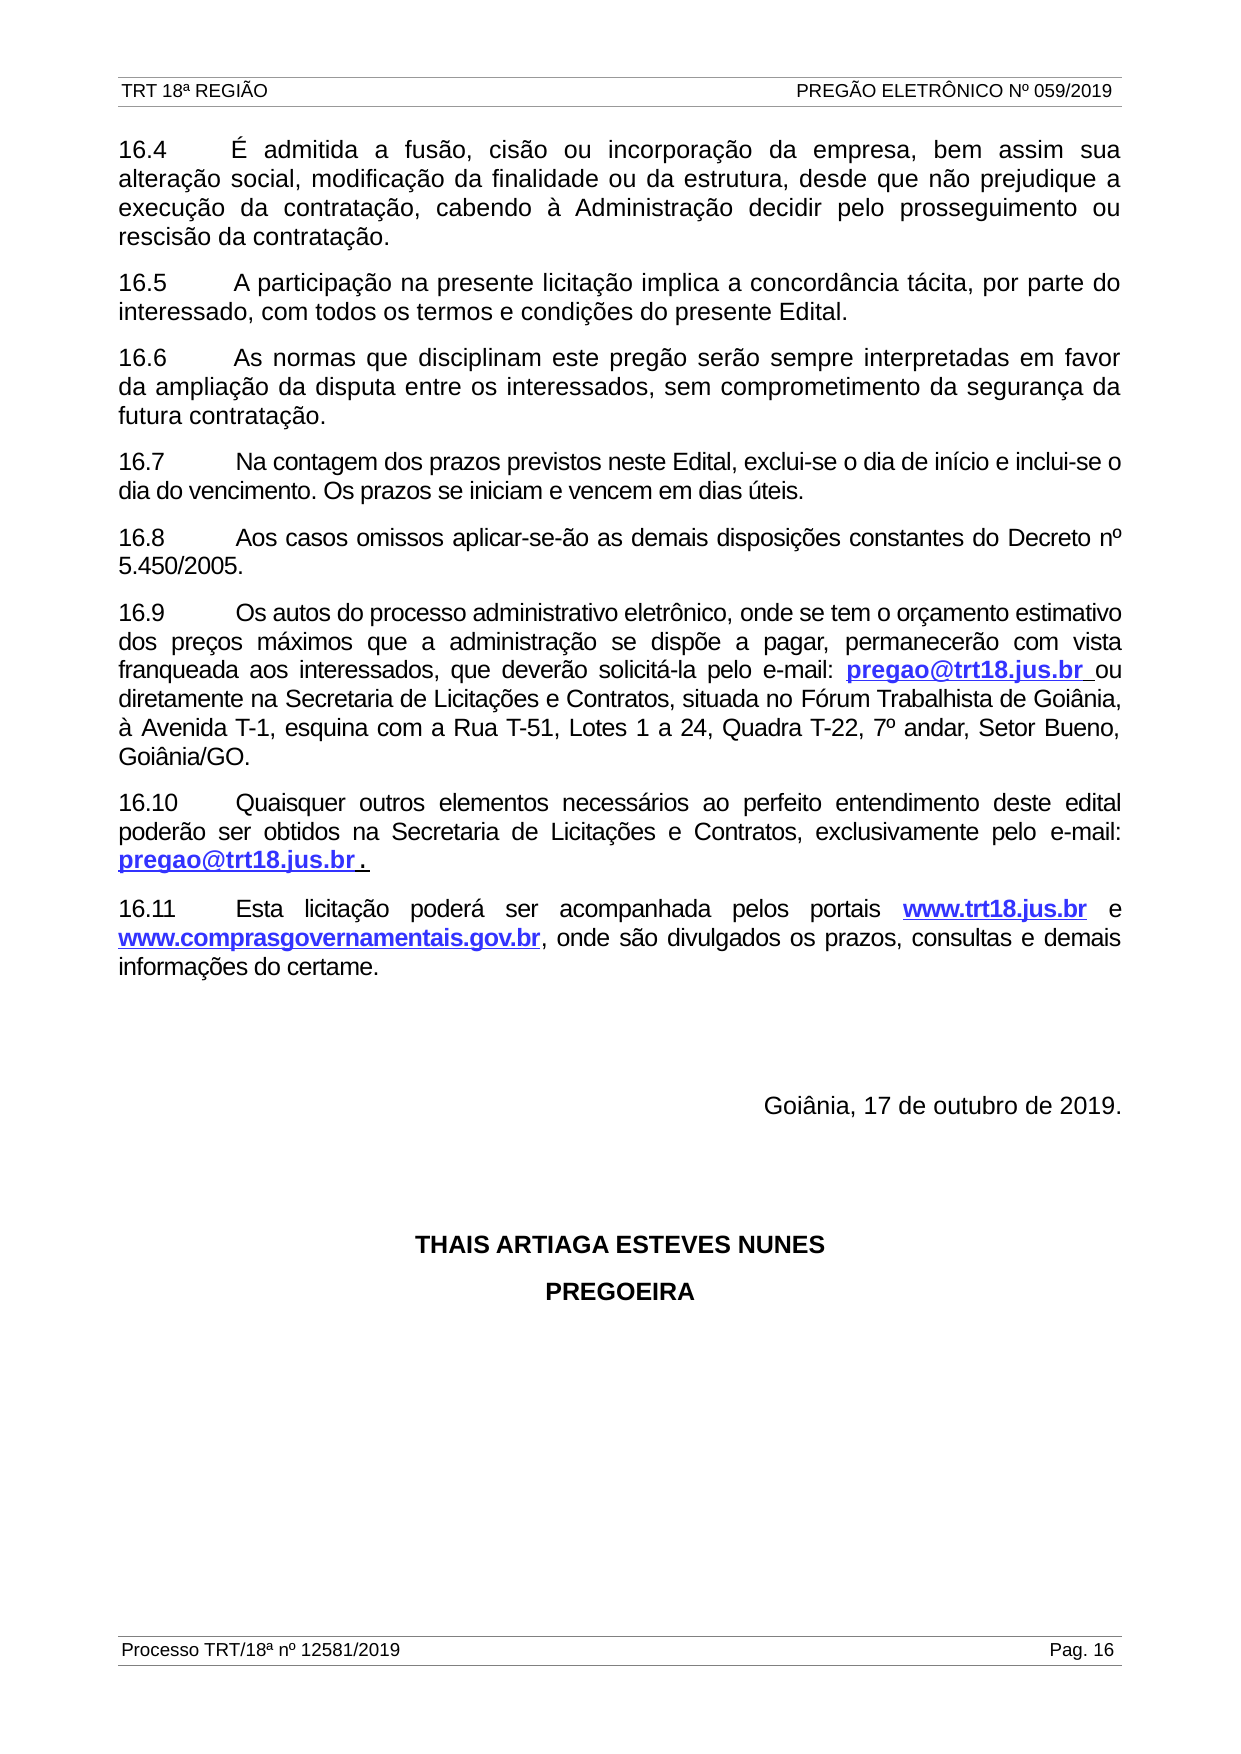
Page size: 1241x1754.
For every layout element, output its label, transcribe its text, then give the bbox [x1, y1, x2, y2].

list 16.10 Quaisquer outros elementos necessários ao perfeito entendimento deste edital poderão ser obtidos na Secretaria de Licitações e Contratos, exclusivamente pelo e-mail: pregao@trt18.jus.br. [118, 788, 1122, 876]
text Goiânia, 17 de outubro de 2019. [118, 1091, 1122, 1120]
list 16.9 Os autos do processo administrativo eletrônico, onde se tem o orçamento estimativo dos preços máximos que a administração se dispõe a pagar, permanecerão com vista franqueada aos interessados, que deverão solicitá-la pelo e-mail: pregao@trt18.jus.br ou diretamente na Secretaria de Licitações e Contratos, situada no Fórum Trabalhista de Goiânia, à Avenida T-1, esquina com a Rua T-51, Lotes 1 a 24, Quadra T-22, 7º andar, Setor Bueno, Goiânia/GO. [118, 598, 1122, 770]
list 16.11 Esta licitação poderá ser acompanhada pelos portais www.trt18.jus.br e www.comprasgovernamentais.gov.br, onde são divulgados os prazos, consultas e demais informações do certame. [118, 894, 1122, 980]
text 16.8 Aos casos omissos aplicar-se-ão as demais disposições constantes do Decreto nº 5.450/2005. [118, 523, 1122, 580]
text THAIS ARTIAGA ESTEVES NUNES [118, 1230, 1122, 1259]
text 16.7 Na contagem dos prazos previstos neste Edital, exclui-se o dia de início e inclui-se o dia do vencimento. Os prazos se iniciam e vencem em dias úteis. [118, 447, 1122, 505]
text 16.5 A participação na presente licitação implica a concordância tácita, por parte do interessado, com todos os termos e condições do presente Edital. [118, 268, 1122, 326]
text PREGOEIRA [118, 1277, 1122, 1306]
text 16.4 É admitida a fusão, cisão ou incorporação da empresa, bem assim sua alteração social, modificação da finalidade ou da estrutura, desde que não prejudique a execução da contratação, cabendo à Administração decidir pelo prosseguimento ou rescisão da contratação. [118, 136, 1122, 251]
text 16.6 As normas que disciplinam este pregão serão sempre interpretadas em favor da ampliação da disputa entre os interessados, sem comprometimento da segurança da futura contratação. [118, 343, 1122, 430]
